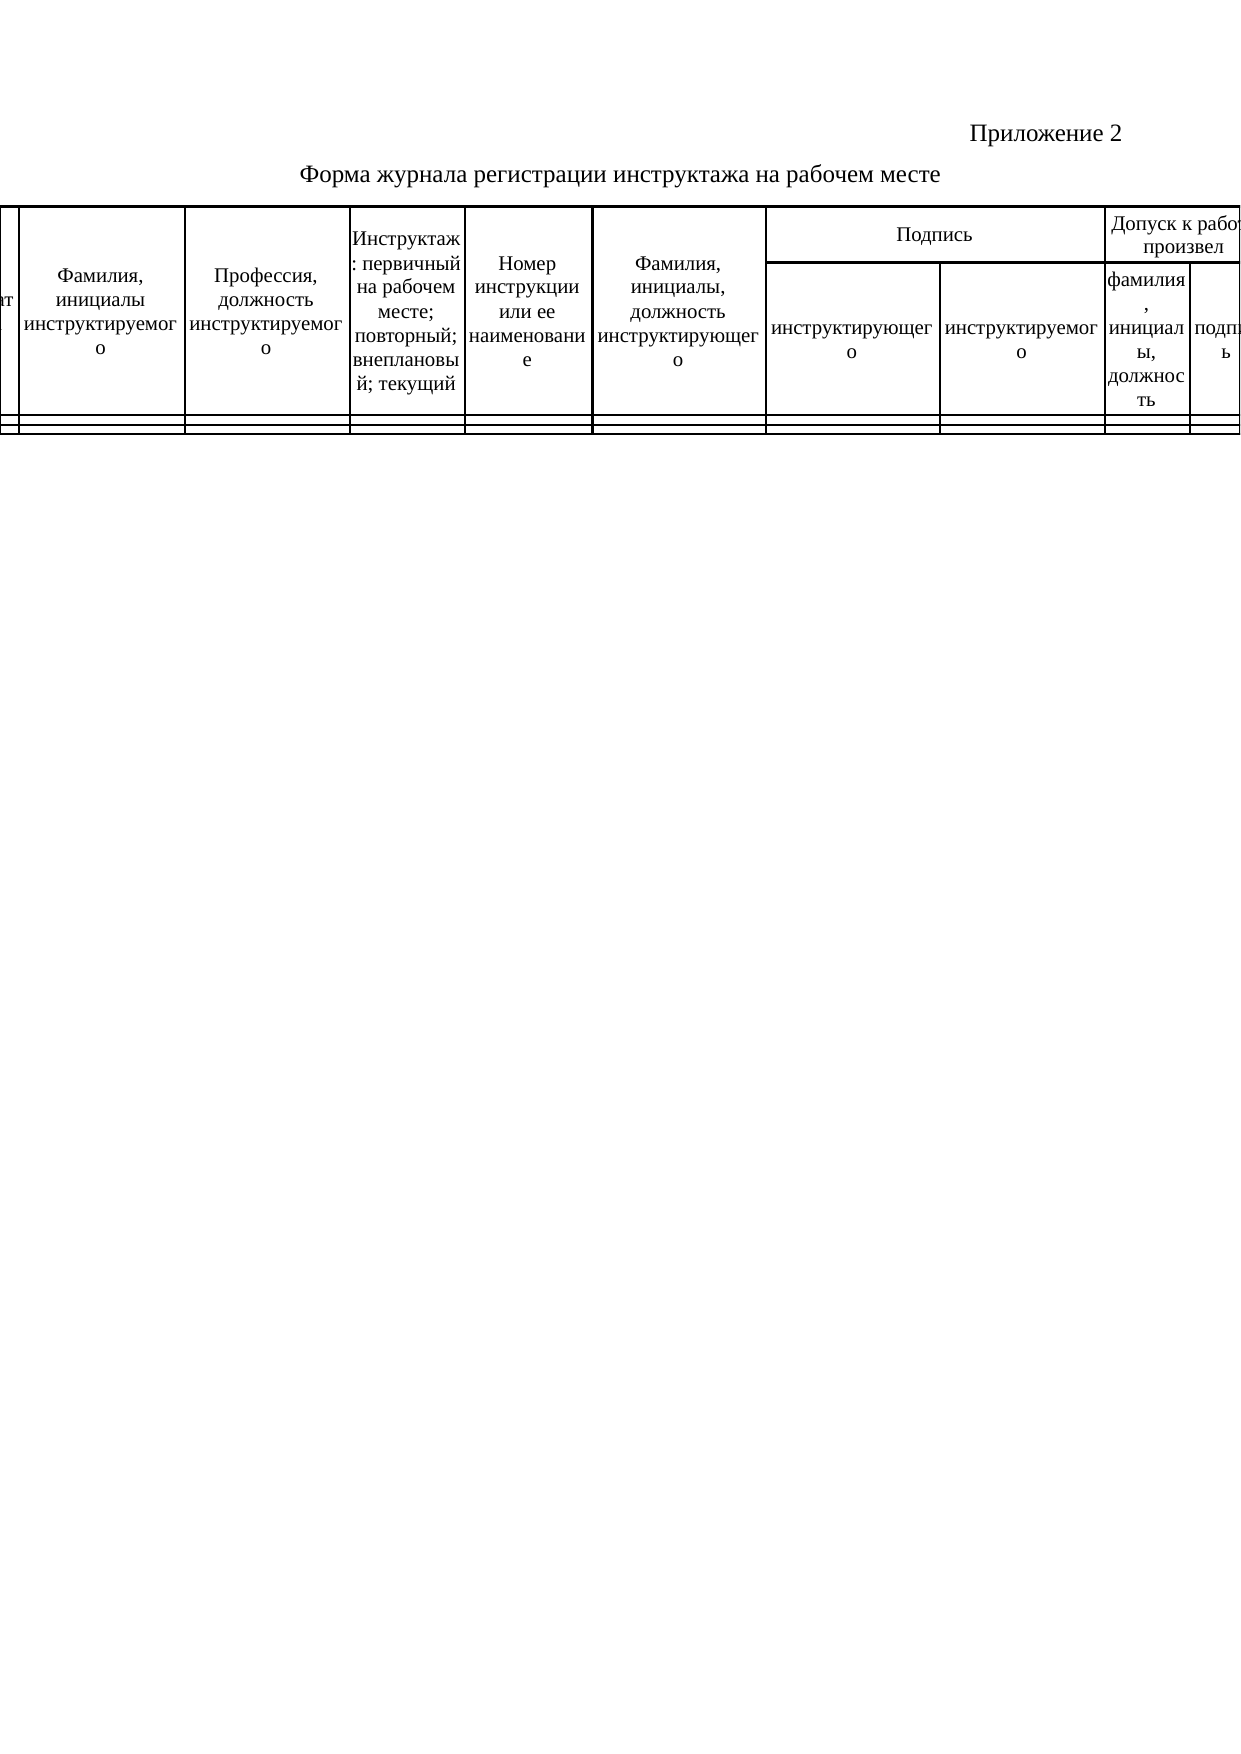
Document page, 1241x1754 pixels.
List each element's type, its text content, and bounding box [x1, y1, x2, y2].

table_header Инструктаж: первичный на рабочем месте; повторный; внеплановый; текущий [351, 208, 464, 414]
table_cell [767, 416, 939, 423]
table_cell [186, 426, 349, 433]
table_cell подпись [1191, 264, 1239, 414]
table_cell [594, 416, 765, 423]
table_cell [1106, 426, 1189, 433]
table_header Номер инструкции или ее наименование [466, 208, 591, 414]
table_cell [351, 426, 464, 433]
table_cell [20, 416, 184, 423]
subtitle Форма журнала регистрации инструктажа на рабочем месте [118, 159, 1122, 188]
table_cell [1191, 416, 1239, 423]
table_header Профессия, должность инструктируемого [186, 208, 349, 414]
table_cell [767, 426, 939, 433]
table_cell [1191, 426, 1239, 433]
table_header Фамилия, инициалы инструктируемого [20, 208, 184, 414]
table_cell [941, 416, 1104, 423]
table_header Фамилия, инициалы, должность инструктирующего [594, 208, 765, 414]
table_cell [20, 426, 184, 433]
table_cell [594, 426, 765, 433]
table_cell [1, 416, 18, 423]
table_cell инструктируемого [941, 264, 1104, 414]
table_header Допуск к работе произвел [1106, 208, 1239, 261]
table_header Подпись [767, 208, 1104, 261]
table_header Дата [1, 208, 18, 414]
table_cell [466, 426, 591, 433]
table_cell [466, 416, 591, 423]
table_cell [941, 426, 1104, 433]
subtitle Приложение 2 [118, 118, 1122, 147]
table_cell [186, 416, 349, 423]
table_cell [1, 426, 18, 433]
table_cell фамилия, инициалы, должность [1106, 264, 1189, 414]
table_cell [1106, 416, 1189, 423]
table_cell [351, 416, 464, 423]
table_cell инструктирующего [767, 264, 939, 414]
